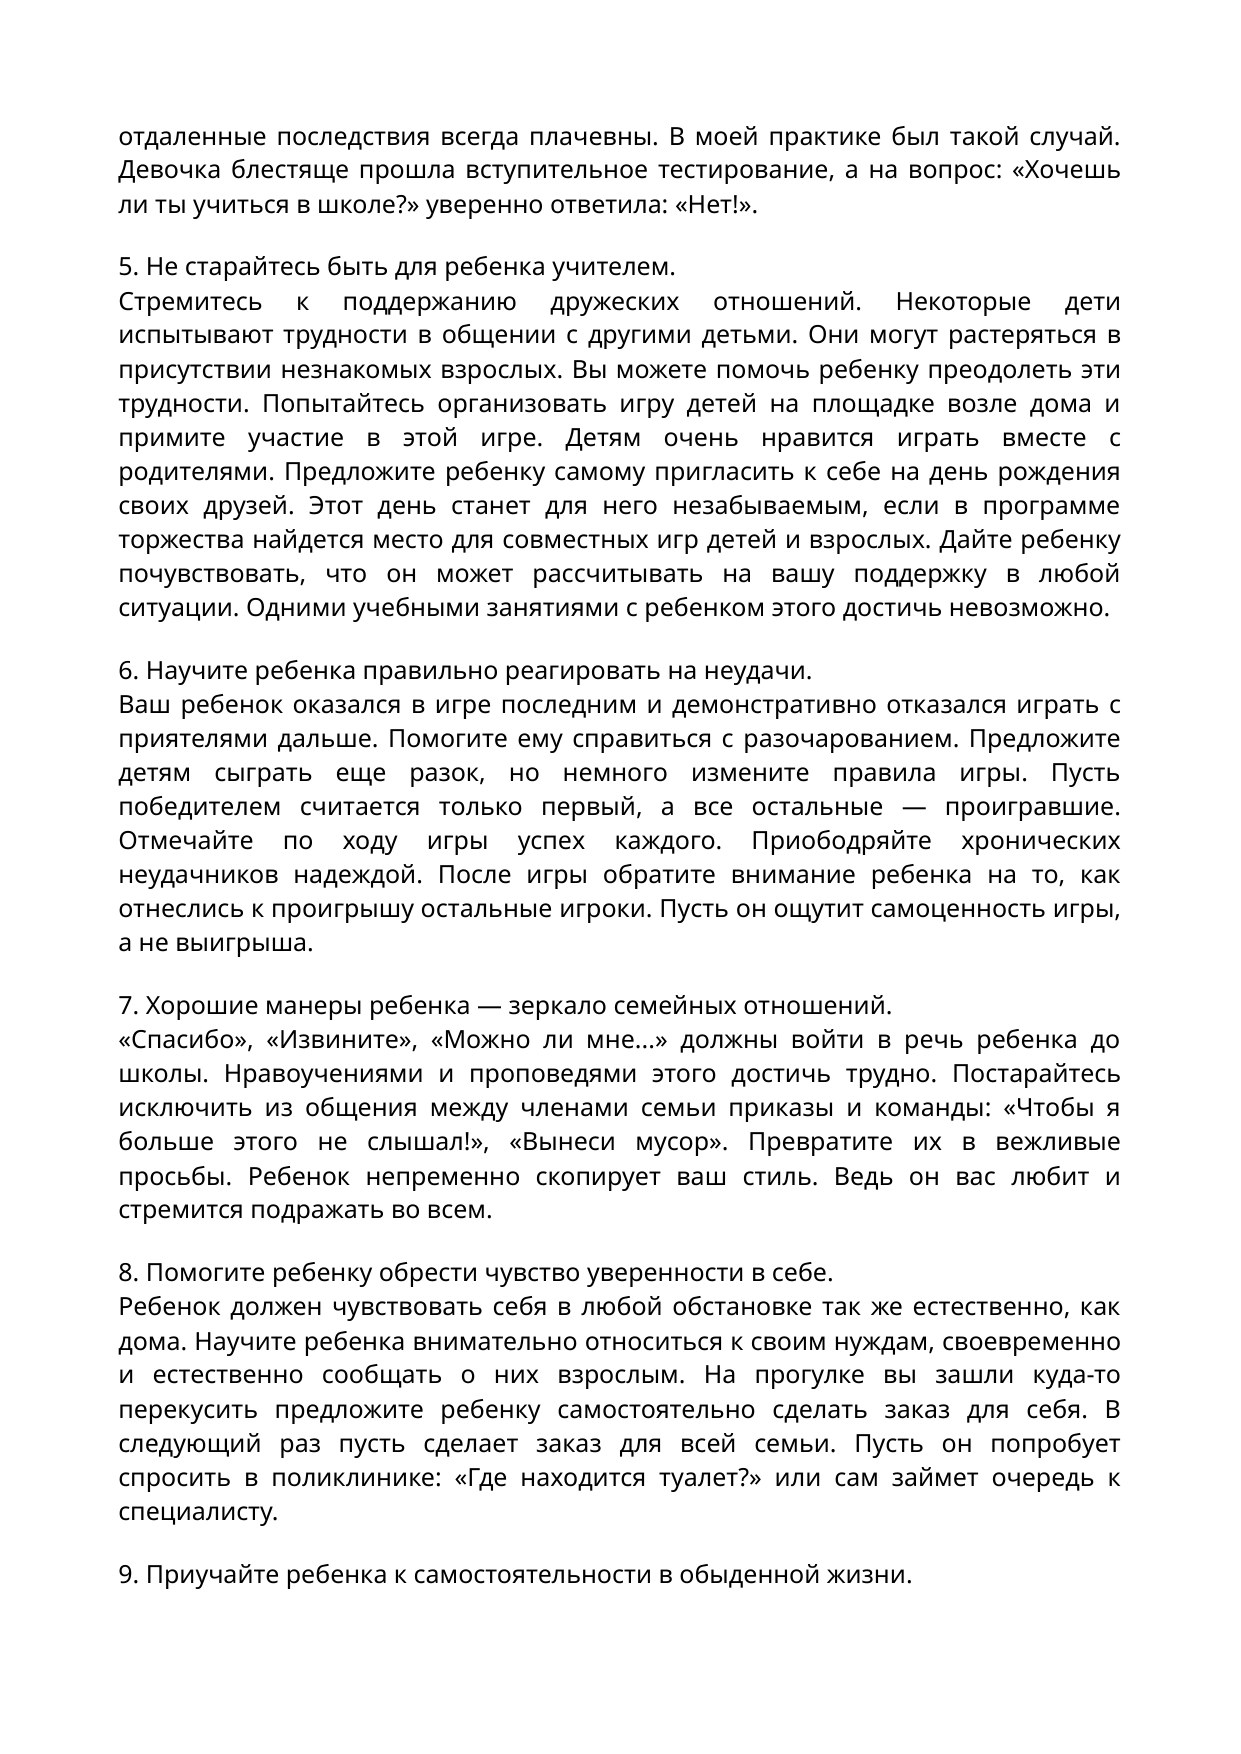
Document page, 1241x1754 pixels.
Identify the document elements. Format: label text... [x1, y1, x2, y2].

text 9. Приучайте ребенка к самостоятельности в обыденной жизни. [118, 1556, 1122, 1590]
text отдаленные последствия всегда плачевны. В моей практике был такой случай. Девочка блестяще прошла вступительное тестирование, а на вопрос: «Хочешь ли ты учиться в школе?» уверенно ответила: «Нет!». [118, 118, 1122, 220]
text Ребенок должен чувствовать себя в любой обстановке так же естественно, как дома. Научите ребенка внимательно относиться к своим нуждам, своевременно и естественно сообщать о них взрослым. На прогулке вы зашли куда-то перекусить предложите ребенку самостоятельно сделать заказ для себя. В следующий раз пусть сделает заказ для всей семьи. Пусть он попробует спросить в поликлинике: «Где находится туалет?» или сам займет очередь к специалисту. [118, 1289, 1122, 1527]
text 7. Хорошие манеры ребенка — зеркало семейных отношений. [118, 988, 1122, 1022]
text 5. Не старайтесь быть для ребенка учителем. [118, 249, 1122, 283]
text «Спасибо», «Извините», «Можно ли мне...» должны войти в речь ребенка до школы. Нравоучениями и проповедями этого достичь трудно. Постарайтесь исключить из общения между членами семьи приказы и команды: «Чтобы я больше этого не слышал!», «Вынеси мусор». Превратите их в вежливые просьбы. Ребенок непременно скопирует ваш стиль. Ведь он вас любит и стремится подражать во всем. [118, 1022, 1122, 1226]
text 8. Помогите ребенку обрести чувство уверенности в себе. [118, 1255, 1122, 1289]
text Стремитесь к поддержанию дружеских отношений. Некоторые дети испытывают трудности в общении с другими детьми. Они могут растеряться в присутствии незнакомых взрослых. Вы можете помочь ребенку преодолеть эти трудности. Попытайтесь организовать игру детей на площадке возле дома и примите участие в этой игре. Детям очень нравится играть вместе с родителями. Предложите ребенку самому пригласить к себе на день рождения своих друзей. Этот день станет для него незабываемым, если в программе торжества найдется место для совместных игр детей и взрослых. Дайте ребенку почувствовать, что он может рассчитывать на вашу поддержку в любой ситуации. Одними учебными занятиями с ребенком этого достичь невозможно. [118, 283, 1122, 624]
text 6. Научите ребенка правильно реагировать на неудачи. [118, 652, 1122, 687]
text Ваш ребенок оказался в игре последним и демонстративно отказался играть с приятелями дальше. Помогите ему справиться с разочарованием. Предложите детям сыграть еще разок, но немного измените правила игры. Пусть победителем считается только первый, а все остальные — проигравшие. Отмечайте по ходу игры успех каждого. Приободряйте хронических неудачников надеждой. После игры обратите внимание ребенка на то, как отнеслись к проигрышу остальные игроки. Пусть он ощутит самоценность игры, а не выигрыша. [118, 687, 1122, 959]
